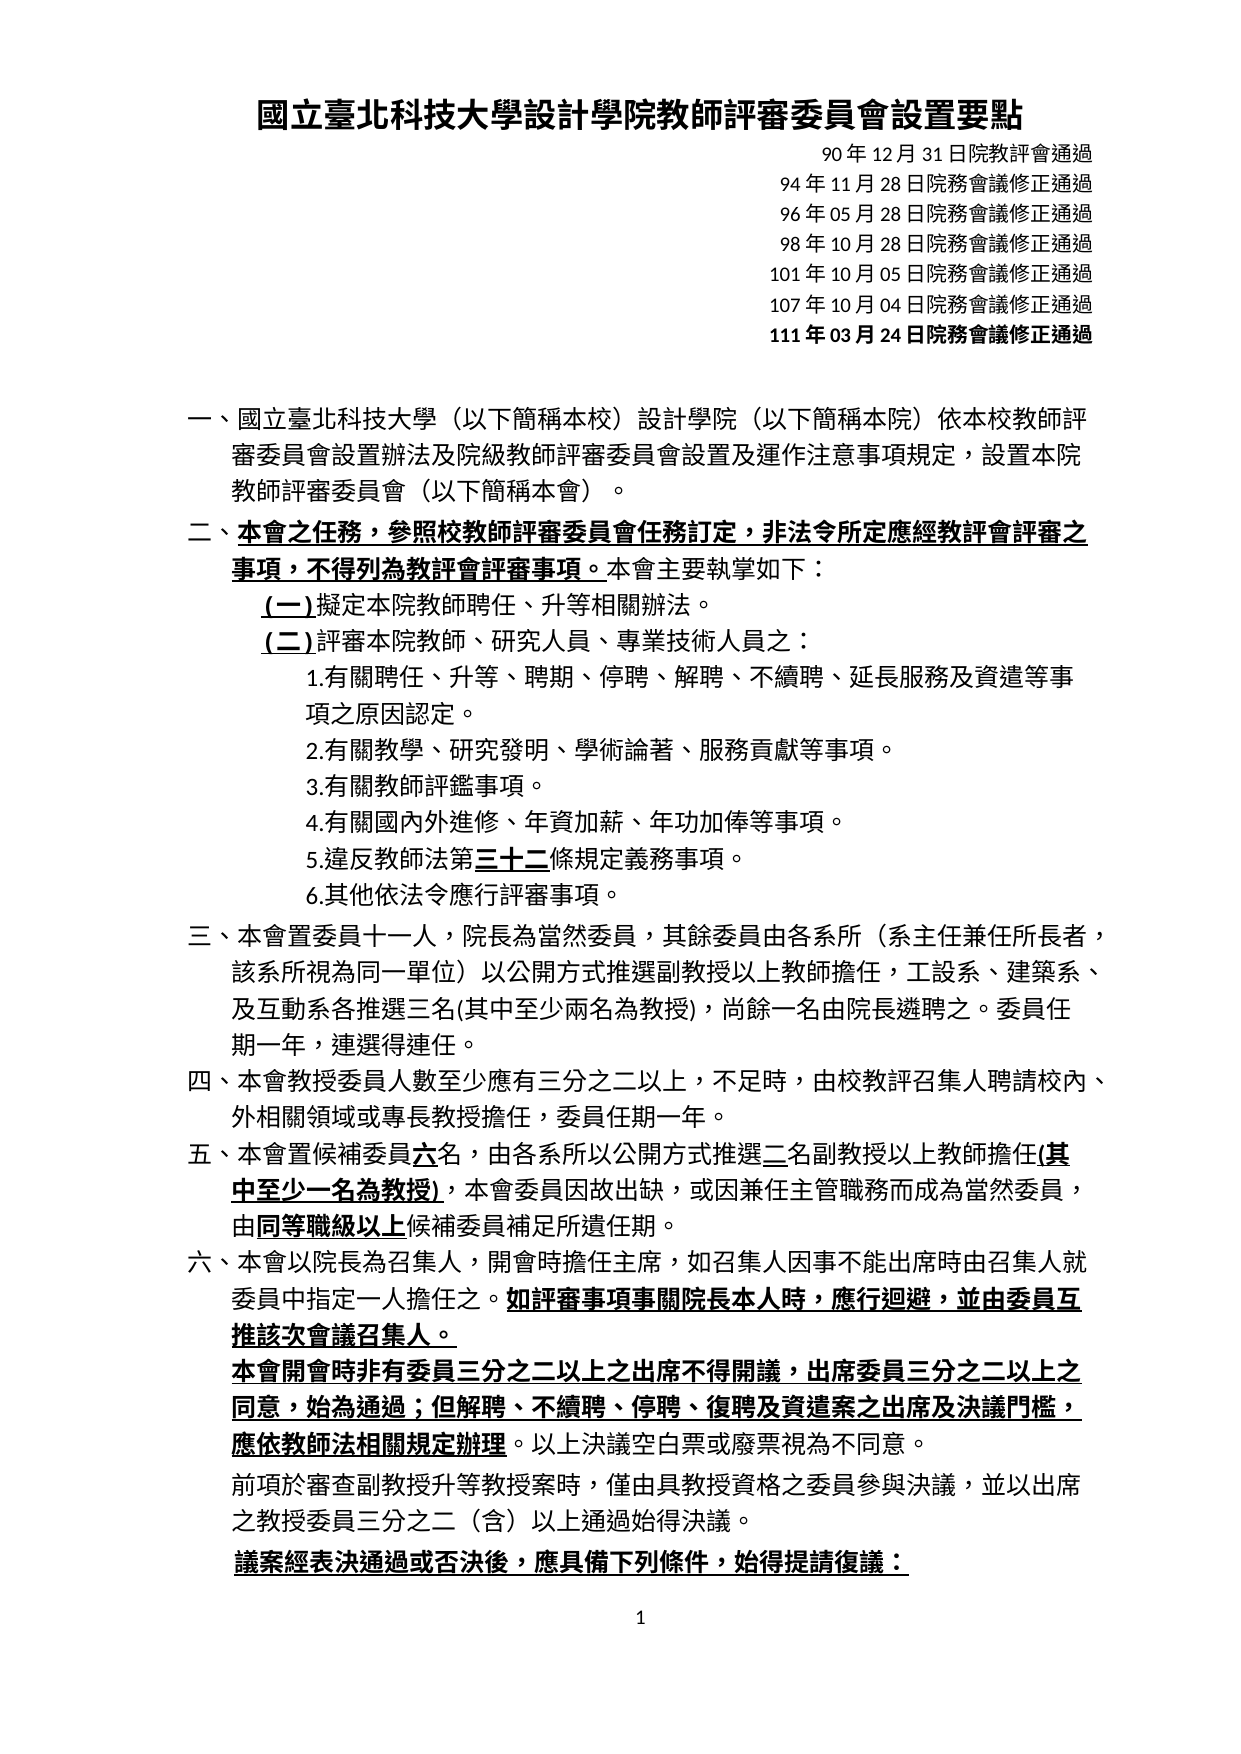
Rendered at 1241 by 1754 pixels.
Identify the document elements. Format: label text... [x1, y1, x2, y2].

text 議案經表決通過或否決後，應具備下列條件，始得提請復議： [234, 1543, 1093, 1579]
text 1.有關聘任、升等、聘期、停聘、解聘、不續聘、延長服務及資遣等事項之原因認定。 [305, 658, 1093, 730]
text 107年10月04日院務會議修正通過 [187, 288, 1093, 318]
text 111年03月24日院務會議修正通過 [187, 318, 1093, 348]
text 五、本會置候補委員六名，由各系所以公開方式推選二名副教授以上教師擔任(其中至少一名為教授)，本會委員因故出缺，或因兼任主管職務而成為當然委員，由同等職級以上候補委員補足所遺任期。 [187, 1134, 1093, 1243]
text 5.違反教師法第三十二條規定義務事項。 [305, 839, 1093, 875]
text 96年05月28日院務會議修正通過 [187, 197, 1093, 227]
text 98年10月28日院務會議修正通過 [187, 227, 1093, 258]
text (二)評審本院教師、研究人員、專業技術人員之： [246, 622, 1093, 658]
text 一、國立臺北科技大學（以下簡稱本校）設計學院（以下簡稱本院）依本校教師評審委員會設置辦法及院級教師評審委員會設置及運作注意事項規定，設置本院教師評審委員會（以下簡稱本會）。 [187, 399, 1093, 508]
text 3.有關教師評鑑事項。 [305, 767, 1093, 803]
text 6.其他依法令應行評審事項。 [305, 875, 1093, 912]
text 2.有關教學、研究發明、學術論著、服務貢獻等事項。 [305, 730, 1093, 767]
text 四、本會教授委員人數至少應有三分之二以上，不足時，由校教評召集人聘請校內、外相關領域或專長教授擔任，委員任期一年。 [187, 1062, 1093, 1134]
text 94年11月28日院務會議修正通過 [187, 167, 1093, 197]
text 90年12月31日院教評會通過 [187, 137, 1093, 167]
text 101年10月05日院務會議修正通過 [187, 258, 1093, 288]
text 三、本會置委員十一人，院長為當然委員，其餘委員由各系所（系主任兼任所長者，該系所視為同一單位）以公開方式推選副教授以上教師擔任，工設系、建築系、及互動系各推選三名(其中至少兩名為教授)，尚餘一名由院長遴聘之。委員任期一年，連選得連任。 [187, 917, 1093, 1062]
text (一)擬定本院教師聘任、升等相關辦法。 [246, 585, 1093, 622]
text 二、本會之任務，參照校教師評審委員會任務訂定，非法令所定應經教評會評審之事項，不得列為教評會評審事項。本會主要執掌如下： [187, 513, 1093, 585]
text 六、本會以院長為召集人，開會時擔任主席，如召集人因事不能出席時由召集人就委員中指定一人擔任之。如評審事項事關院長本人時，應行迴避，並由委員互推該次會議召集人。 本會開會時非有委員三分之二以上之出席不得開議，出席委員三分之二以上之同意，始為通過；但解聘、不續聘、停聘、復聘及資遣案之出席及決議門檻，應依教師法相關規定辦理。以上決議空白票或廢票視為不同意。 [187, 1243, 1093, 1460]
text 國立臺北科技大學設計學院教師評審委員會設置要點 [187, 89, 1093, 137]
text 4.有關國內外進修、年資加薪、年功加俸等事項。 [305, 803, 1093, 839]
text 前項於審查副教授升等教授案時，僅由具教授資格之委員參與決議，並以出席之教授委員三分之二（含）以上通過始得決議。 [232, 1465, 1093, 1538]
